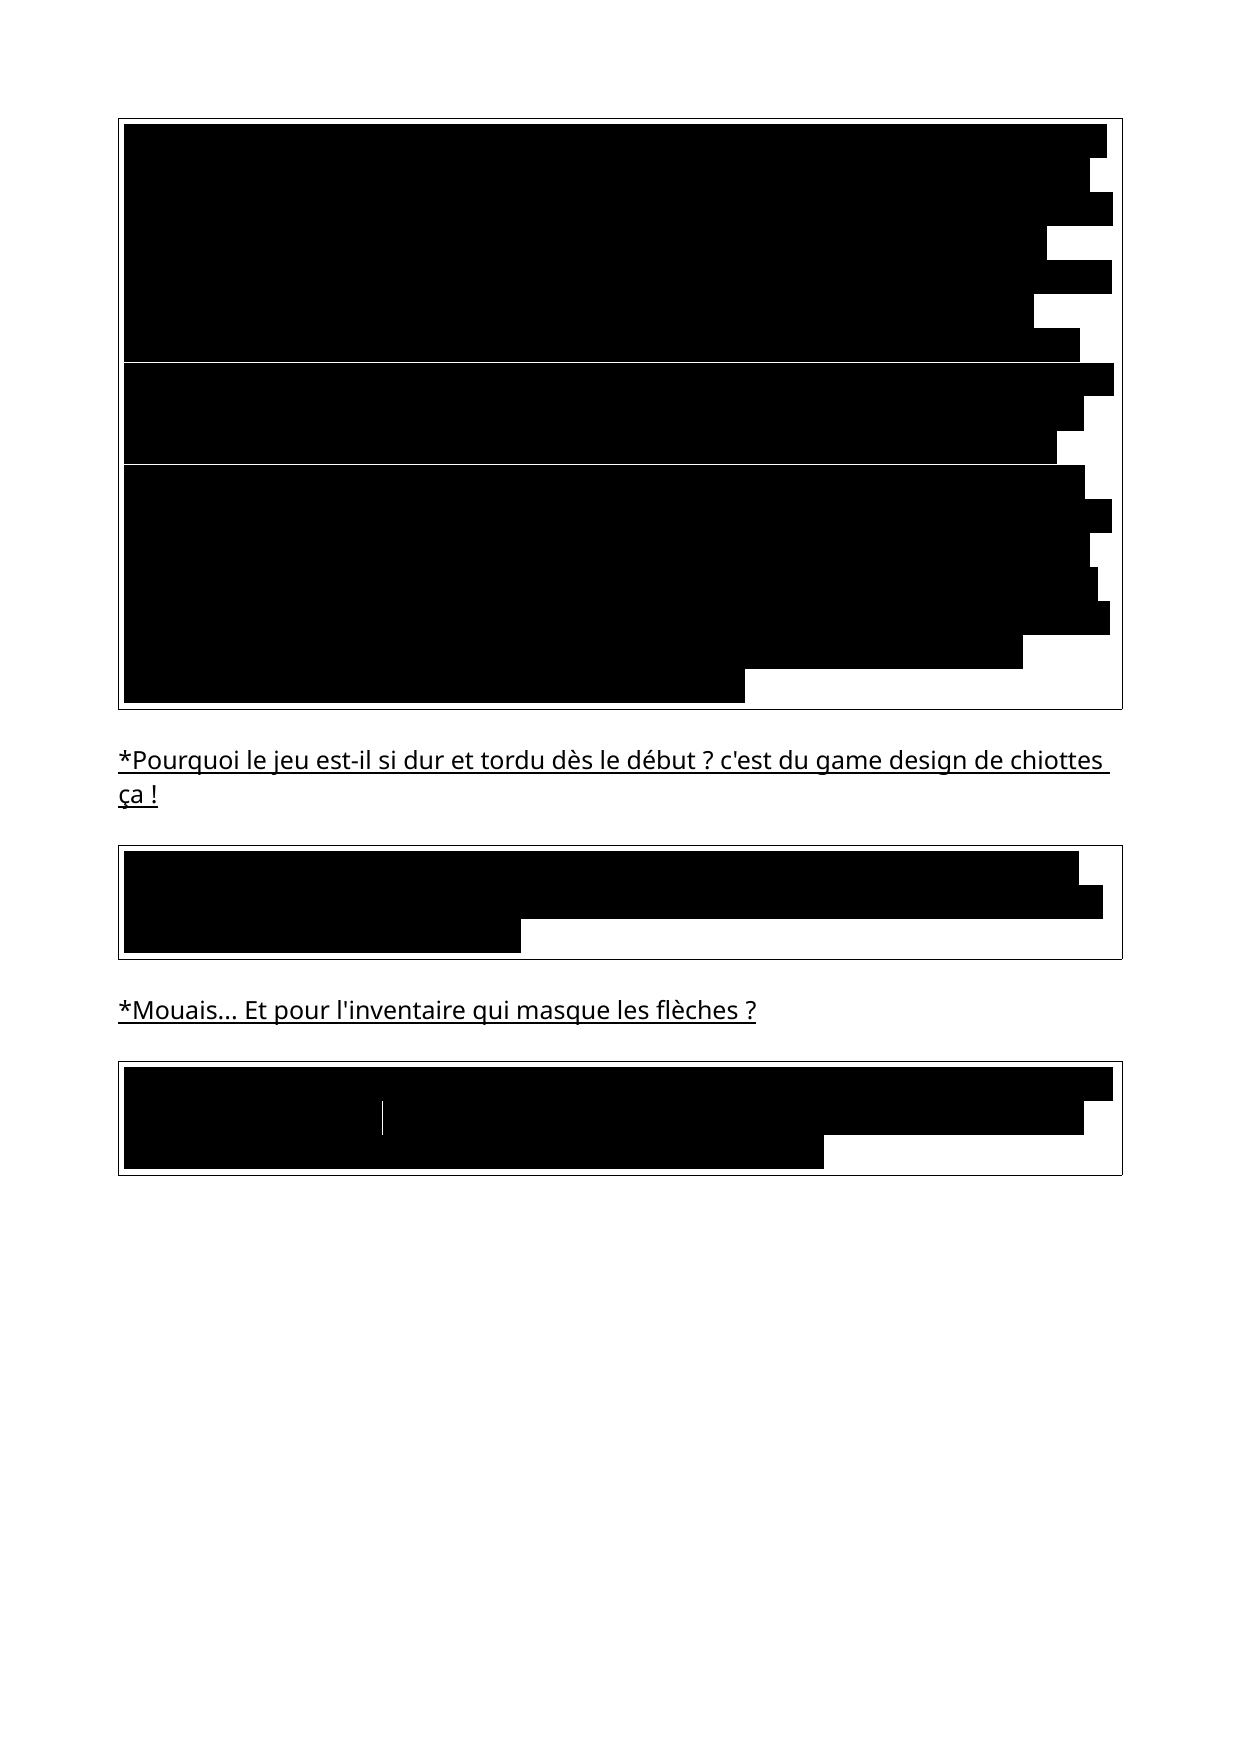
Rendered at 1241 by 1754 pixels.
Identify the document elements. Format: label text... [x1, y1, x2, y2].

table_header suggère une partie de l'histoire : La première est la fuyarde capturée. Elle a tout fait pour fuir mais n'a pas réussi, et désormais, elle est immobilisée dans son cocon et vulnérable. La seconde est la victime aveugle qui a essayé de faire ami-ami avec son tortionnaire/la situation qui la séquestre. Par sa complaisance, elle a empiré la situation. La troisième est la dépressive qui n'a pour seul échappatoire qu'une porte tombant sur le danger imminent, elle ne voit que la mort comme solution. La quatrième est la rêveuse catatonique qui a décidé de ne plus vivre physiquement mais qui s'est évadée dans son esprit, peu importe ce qu'il peut lui arriver en réalité. La cinquième est la paranoïaque qui, poussée à bout, confond réalité et fiction, et s'est enfermée elle-même dans son délire... Se protégeant du danger,0, mais se détruisant elle-même. La sixième et dernière est issue du recul qu'a pu prendre la personne sur la situation catastrophique. Elle voit clairement son objectif derrière sa fenêtre mais ne sait pas encore comment l'atteindre. Si elle n'en a pas envie dès le début, elle fini par se rendre compte que pour aller mieux il faut se débarrasser de la paranoïa, l'inaction rêveuse, des envies suicidaires (parties elles-mêmes en allant déjà un peu mieux), du déni aveuglant et de la fuite qui, si elle aurait pu être bénéfique jadis, ne le serait plus dans cette situation. [119, 119, 1122, 709]
text *Pourquoi le jeu est-il si dur et tordu dès le début ? c'est du game design de chiottes ça ! [118, 743, 1122, 811]
text *Mouais... Et pour l'inventaire qui masque les flèches ? [118, 993, 1122, 1027]
table_header Vu qu'il est une retranscription de la lutte contre la dépression, c'est voulu... Ainsi que le fait de généralement trouver plein de clés avant celle qu'il faut. Après oui, ce n'est pas un très joli game design. [119, 846, 1122, 959]
table_header Ca c'était pas calculé au début (je ne vais pas faire genre), mais au final je trouve que ça sert bien le propos : lorsqu'on ne va pas bien on a tendance à oublier certaines choses et/ou personnes qui pourraient pourtant nous aider. [119, 1062, 1122, 1175]
